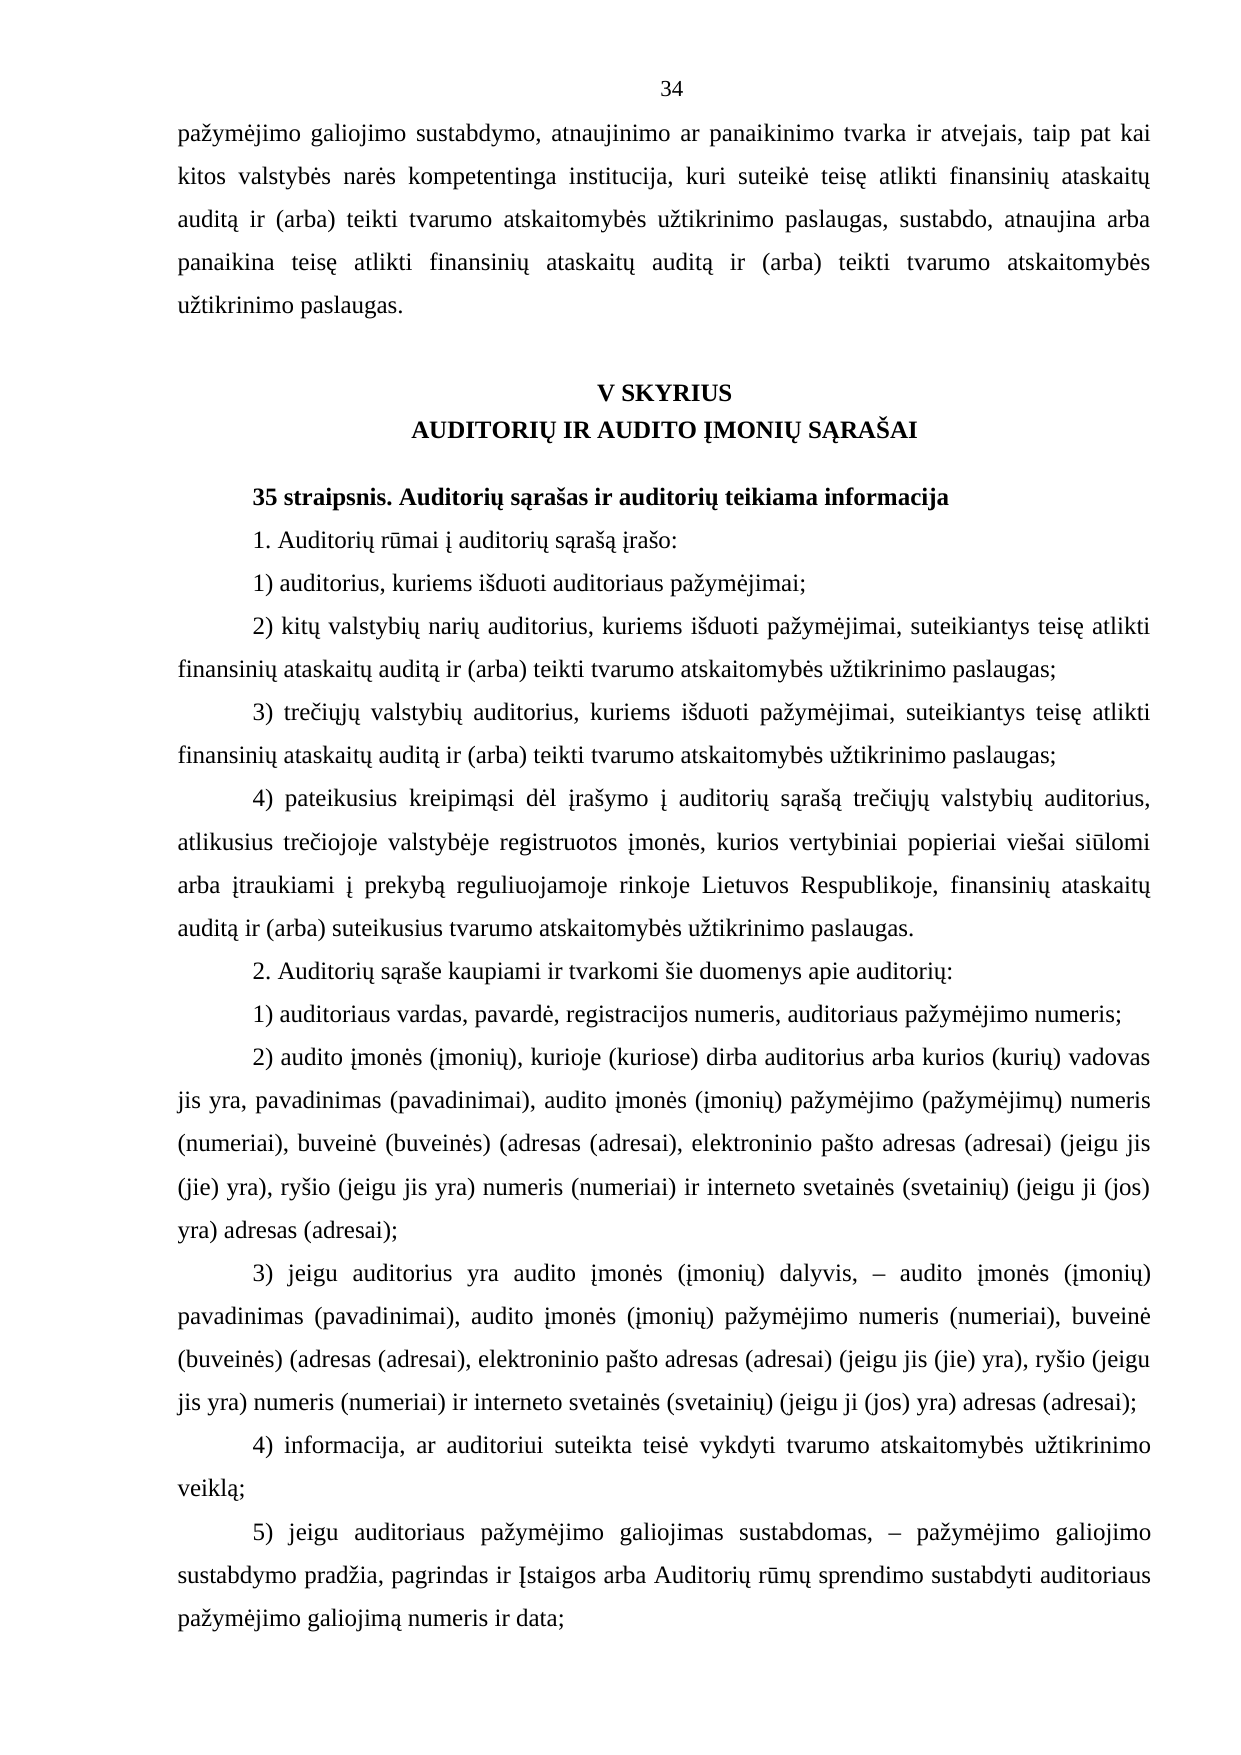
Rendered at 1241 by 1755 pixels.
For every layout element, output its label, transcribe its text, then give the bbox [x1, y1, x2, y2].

text V SKYRIUS [177, 369, 1152, 407]
text 35 straipsnis. Auditorių sąrašas ir auditorių teikiama informacija [177, 482, 1152, 510]
text 3) trečiųjų valstybių auditorius, kuriems išduoti pažymėjimai, suteikiantys teisę atlikti finansinių ataskaitų auditą ir (arba) teikti tvarumo atskaitomybės užtikrinimo paslaugas; [177, 697, 1152, 769]
text 5) jeigu auditoriaus pažymėjimo galiojimas sustabdomas, – pažymėjimo galiojimo sustabdymo pradžia, pagrindas ir Įstaigos arba Auditorių rūmų sprendimo sustabdyti auditoriaus pažymėjimo galiojimą numeris ir data; [177, 1517, 1152, 1632]
text 4) informacija, ar auditoriui suteikta teisė vykdyti tvarumo atskaitomybės užtikrinimo veiklą; [177, 1430, 1152, 1502]
text 2. Auditorių sąraše kaupiami ir tvarkomi šie duomenys apie auditorių: [177, 956, 1152, 985]
text 3) jeigu auditorius yra audito įmonės (įmonių) dalyvis, – audito įmonės (įmonių) pavadinimas (pavadinimai), audito įmonės (įmonių) pažymėjimo numeris (numeriai), buveinė (buveinės) (adresas (adresai), elektroninio pašto adresas (adresai) (jeigu jis (jie) yra), ryšio (jeigu jis yra) numeris (numeriai) ir interneto svetainės (svetainių) (jeigu ji (jos) yra) adresas (adresai); [177, 1258, 1152, 1416]
text pažymėjimo galiojimo sustabdymo, atnaujinimo ar panaikinimo tvarka ir atvejais, taip pat kai kitos valstybės narės kompetentinga institucija, kuri suteikė teisę atlikti finansinių ataskaitų auditą ir (arba) teikti tvarumo atskaitomybės užtikrinimo paslaugas, sustabdo, atnaujina arba panaikina teisę atlikti finansinių ataskaitų auditą ir (arba) teikti tvarumo atskaitomybės užtikrinimo paslaugas. [177, 118, 1152, 319]
text 1) auditoriaus vardas, pavardė, registracijos numeris, auditoriaus pažymėjimo numeris; [177, 999, 1152, 1028]
text 1. Auditorių rūmai į auditorių sąrašą įrašo: [177, 525, 1152, 553]
text 1) auditorius, kuriems išduoti auditoriaus pažymėjimai; [177, 568, 1152, 597]
text 2) audito įmonės (įmonių), kurioje (kuriose) dirba auditorius arba kurios (kurių) vadovas jis yra, pavadinimas (pavadinimai), audito įmonės (įmonių) pažymėjimo (pažymėjimų) numeris (numeriai), buveinė (buveinės) (adresas (adresai), elektroninio pašto adresas (adresai) (jeigu jis (jie) yra), ryšio (jeigu jis yra) numeris (numeriai) ir interneto svetainės (svetainių) (jeigu ji (jos) yra) adresas (adresai); [177, 1042, 1152, 1243]
text 2) kitų valstybių narių auditorius, kuriems išduoti pažymėjimai, suteikiantys teisę atlikti finansinių ataskaitų auditą ir (arba) teikti tvarumo atskaitomybės užtikrinimo paslaugas; [177, 611, 1152, 683]
text 4) pateikusius kreipimąsi dėl įrašymo į auditorių sąrašą trečiųjų valstybių auditorius, atlikusius trečiojoje valstybėje registruotos įmonės, kurios vertybiniai popieriai viešai siūlomi arba įtraukiami į prekybą reguliuojamoje rinkoje Lietuvos Respublikoje, finansinių ataskaitų auditą ir (arba) suteikusius tvarumo atskaitomybės užtikrinimo paslaugas. [177, 783, 1152, 942]
text AUDITORIŲ IR AUDITO ĮMONIŲ SĄRAŠAI [177, 407, 1152, 444]
